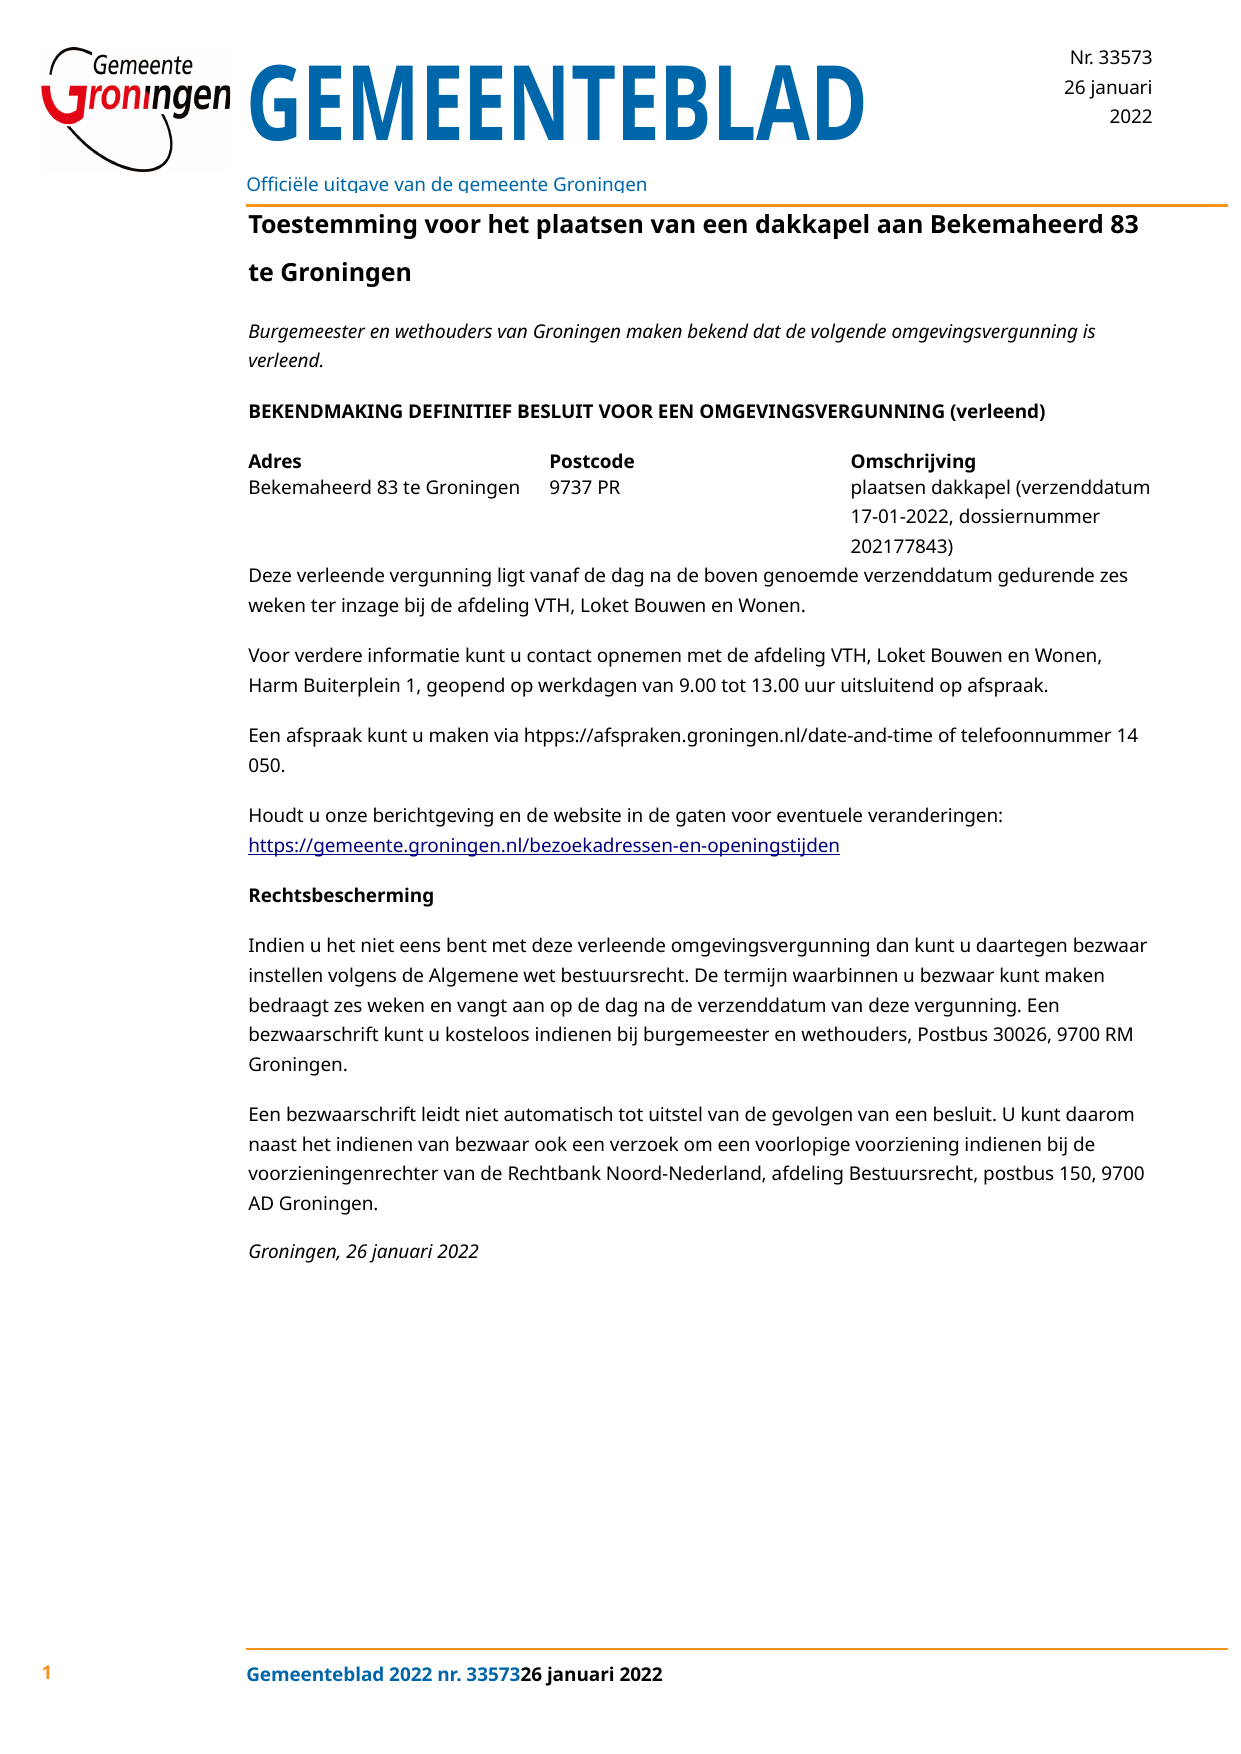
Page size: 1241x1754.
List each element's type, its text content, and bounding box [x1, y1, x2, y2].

text Toestemming voor het plaatsen van een dakkapel aan Bekemaheerd 83 te Groningen [248, 207, 1152, 288]
picture [41, 47, 231, 172]
text Burgemeester en wethouders van Groningen maken bekend dat de volgende omgevingsvergunning is verleend. [248, 318, 1152, 373]
text Rechtsbescherming [248, 882, 1152, 908]
text Deze verleende vergunning ligt vanaf de dag na de boven genoemde verzenddatum gedurende zes weken ter inzage bij de afdeling VTH, Loket Bouwen en Wonen. [248, 562, 1152, 618]
table_header Omschrijving [850, 449, 1152, 474]
text Voor verdere informatie kunt u contact opnemen met de afdeling VTH, Loket Bouwen en Wonen, Harm Buiterplein 1, geopend op werkdagen van 9.00 tot 13.00 uur uitsluitend op afspraak. [248, 642, 1152, 698]
text BEKENDMAKING DEFINITIEF BESLUIT VOOR EEN OMGEVINGSVERGUNNING (verleend) [248, 398, 1152, 424]
table_cell plaatsen dakkapel (verzenddatum 17-01-2022, dossiernummer 202177843) [850, 474, 1152, 559]
text Groningen, 26 januari 2022 [248, 1238, 1152, 1264]
text Een bezwaarschrift leidt niet automatisch tot uitstel van de gevolgen van een besluit. U kunt daarom naast het indienen van bezwaar ook een verzoek om een voorlopige voorziening indienen bij de voorzieningenrechter van de Rechtbank Noord-Nederland, afdeling Bestuursrecht, postbus 150, 9700 AD Groningen. [248, 1101, 1152, 1216]
text Houdt u onze berichtgeving en de website in de gaten voor eventuele veranderingen: https://gemeente.groningen.nl/bezoekadressen-en-openingstijden [248, 802, 1152, 858]
text Indien u het niet eens bent met deze verleende omgevingsvergunning dan kunt u daartegen bezwaar instellen volgens de Algemene wet bestuursrecht. De termijn waarbinnen u bezwaar kunt maken bedraagt zes weken en vangt aan op de dag na de verzenddatum van deze vergunning. Een bezwaarschrift kunt u kosteloos indienen bij burgemeester en wethouders, Postbus 30026, 9700 RM Groningen. [248, 933, 1152, 1077]
table_header Postcode [549, 449, 850, 474]
table_header Adres [248, 449, 549, 474]
text Een afspraak kunt u maken via htpps://afspraken.groningen.nl/date-and-time of telefoonnummer 14 050. [248, 722, 1152, 778]
table_cell 9737 PR [549, 474, 850, 559]
table_cell Bekemaheerd 83 te Groningen [248, 474, 549, 559]
